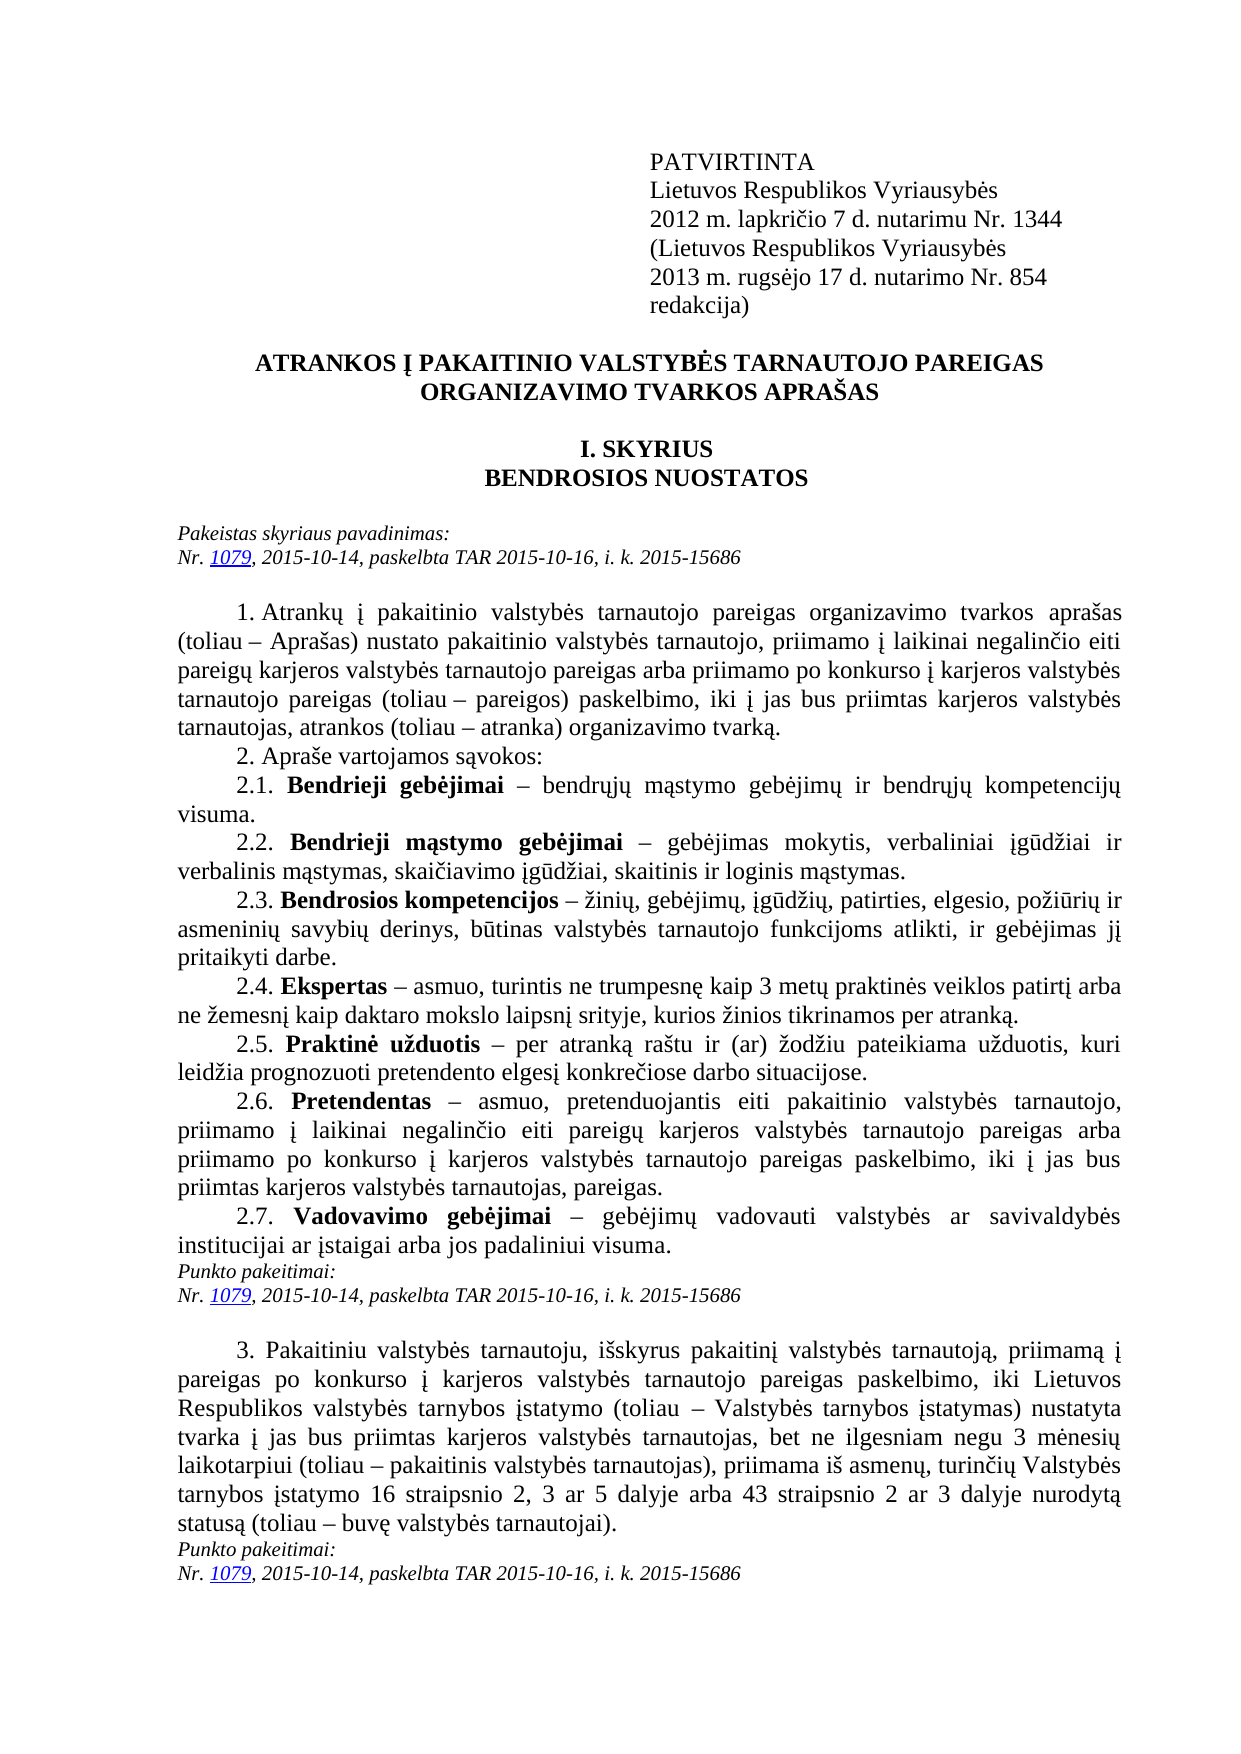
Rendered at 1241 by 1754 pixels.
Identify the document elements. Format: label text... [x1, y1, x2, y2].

text I. SKYRIUS BENDROSIOS NUOSTATOS [177, 434, 1122, 492]
text Nr. 1079, 2015-10-14, paskelbta TAR 2015-10-16, i. k. 2015-15686 [177, 1561, 1122, 1585]
text 2.4. Ekspertas – asmuo, turintis ne trumpesnę kaip 3 metų praktinės veiklos patirtį arba ne žemesnį kaip daktaro mokslo laipsnį srityje, kurios žinios tikrinamos per atranką. [177, 971, 1122, 1029]
text 2.6. Pretendentas – asmuo, pretenduojantis eiti pakaitinio valstybės tarnautojo, priimamo į laikinai negalinčio eiti pareigų karjeros valstybės tarnautojo pareigas arba priimamo po konkurso į karjeros valstybės tarnautojo pareigas paskelbimo, iki į jas bus priimtas karjeros valstybės tarnautojas, pareigas. [177, 1086, 1122, 1201]
text 2.2. Bendrieji mąstymo gebėjimai – gebėjimas mokytis, verbaliniai įgūdžiai ir verbalinis mąstymas, skaičiavimo įgūdžiai, skaitinis ir loginis mąstymas. [177, 827, 1122, 885]
text redakcija) [649, 291, 1122, 319]
text (Lietuvos Respublikos Vyriausybės [649, 233, 1122, 262]
text PATVIRTINTA [649, 147, 1122, 176]
text Nr. 1079, 2015-10-14, paskelbta TAR 2015-10-16, i. k. 2015-15686 [177, 1283, 1122, 1307]
text 2012 m. lapkričio 7 d. nutarimu Nr. 1344 [649, 204, 1122, 233]
text 2.7. Vadovavimo gebėjimai – gebėjimų vadovauti valstybės ar savivaldybės institucijai ar įstaigai arba jos padaliniui visuma. [177, 1201, 1122, 1259]
text 2.5. Praktinė užduotis – per atranką raštu ir (ar) žodžiu pateikiama užduotis, kuri leidžia prognozuoti pretendento elgesį konkrečiose darbo situacijose. [177, 1029, 1122, 1086]
text Nr. 1079, 2015-10-14, paskelbta TAR 2015-10-16, i. k. 2015-15686 [177, 545, 1122, 569]
text AtrankOS į PAKAITINIO VALSTYBĖS TARNAUTOJO pareigas organizavimo tvarkos APRAŠAS [177, 348, 1122, 406]
text Punkto pakeitimai: [177, 1259, 1122, 1283]
text 1. Atrankų į pakaitinio valstybės tarnautojo pareigas organizavimo tvarkos aprašas (toliau – Aprašas) nustato pakaitinio valstybės tarnautojo, priimamo į laikinai negalinčio eiti pareigų karjeros valstybės tarnautojo pareigas arba priimamo po konkurso į karjeros valstybės tarnautojo pareigas (toliau – pareigos) paskelbimo, iki į jas bus priimtas karjeros valstybės tarnautojas, atrankos (toliau – atranka) organizavimo tvarką. [177, 597, 1122, 741]
text 2.1. Bendrieji gebėjimai – bendrųjų mąstymo gebėjimų ir bendrųjų kompetencijų visuma. [177, 770, 1122, 827]
text 2.3. Bendrosios kompetencijos – žinių, gebėjimų, įgūdžių, patirties, elgesio, požiūrių ir asmeninių savybių derinys, būtinas valstybės tarnautojo funkcijoms atlikti, ir gebėjimas jį pritaikyti darbe. [177, 885, 1122, 971]
text Lietuvos Respublikos Vyriausybės [649, 176, 1122, 204]
text 3. Pakaitiniu valstybės tarnautoju, išskyrus pakaitinį valstybės tarnautoją, priimamą į pareigas po konkurso į karjeros valstybės tarnautojo pareigas paskelbimo, iki Lietuvos Respublikos valstybės tarnybos įstatymo (toliau – Valstybės tarnybos įstatymas) nustatyta tvarka į jas bus priimtas karjeros valstybės tarnautojas, bet ne ilgesniam negu 3 mėnesių laikotarpiui (toliau – pakaitinis valstybės tarnautojas), priimama iš asmenų, turinčių Valstybės tarnybos įstatymo 16 straipsnio 2, 3 ar 5 dalyje arba 43 straipsnio 2 ar 3 dalyje nurodytą statusą (toliau – buvę valstybės tarnautojai). [177, 1336, 1122, 1537]
text 2013 m. rugsėjo 17 d. nutarimo Nr. 854 [649, 262, 1122, 291]
text 2. Apraše vartojamos sąvokos: [177, 741, 1122, 770]
text Punkto pakeitimai: [177, 1537, 1122, 1561]
text Pakeistas skyriaus pavadinimas: [177, 521, 1122, 545]
